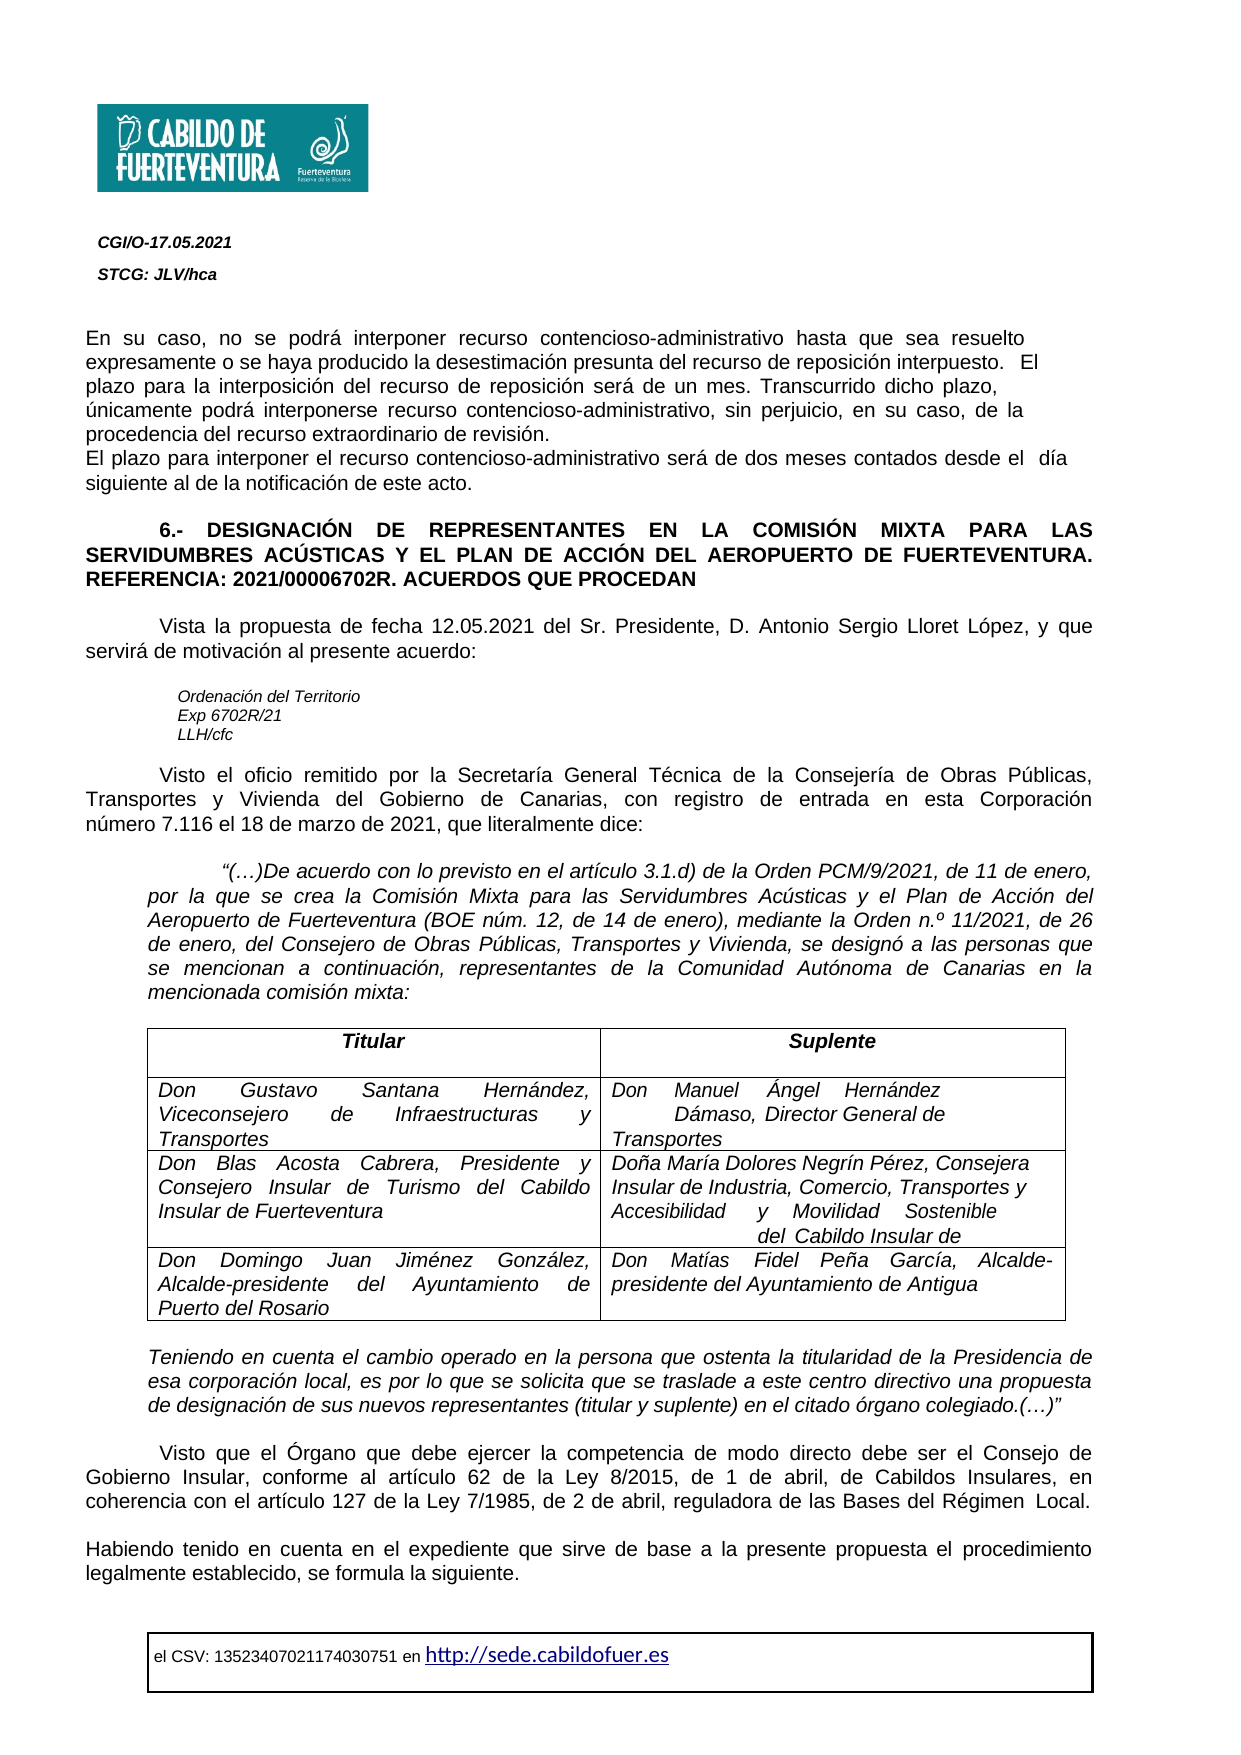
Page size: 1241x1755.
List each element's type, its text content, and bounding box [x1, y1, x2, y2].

text Habiendo tenido en cuenta en el expediente que sirve de base a la presente propuesta el procedimiento legalmente establecido, se formula la siguiente. [85, 1537, 1093, 1585]
table_cell Don Gustavo Santana Hernández, Viceconsejero de Infraestructuras y Transportes [148, 1078, 600, 1150]
table_header Titular [148, 1029, 600, 1077]
table_header Suplente [601, 1029, 1065, 1077]
text Vista la propuesta de fecha 12.05.2021 del Sr. Presidente, D. Antonio Sergio Lloret López, y que servirá de motivación al presente acuerdo: [85, 614, 1093, 662]
text Teniendo en cuenta el cambio operado en la persona que ostenta la titularidad de la Presidencia de esa corporación local, es por lo que se solicita que se traslade a este centro directivo una propuesta de designación de sus nuevos representantes (titular y suplente) en el citado órgano colegiado.(…)” [148, 1344, 1093, 1417]
text En su caso, no se podrá interponer recurso contencioso-administrativo hasta que sea resuelto expresamente o se haya producido la desestimación presunta del recurso de reposición interpuesto. El plazo para la interposición del recurso de reposición será de un mes. Transcurrido dicho plazo, únicamente podrá interponerse recurso contencioso-administrativo, sin perjuicio, en su caso, de la procedencia del recurso extraordinario de revisión. [85, 326, 1088, 446]
text Visto que el Órgano que debe ejercer la competencia de modo directo debe ser el Consejo de Gobierno Insular, conforme al artículo 62 de la Ley 8/2015, de 1 de abril, de Cabildos Insulares, en coherencia con el artículo 127 de la Ley 7/1985, de 2 de abril, reguladora de las Bases del Régimen Local. [85, 1441, 1093, 1513]
table_cell Don Domingo Juan Jiménez González, Alcalde-presidente del Ayuntamiento de Puerto del Rosario [148, 1248, 600, 1320]
table_cell Don Matías Fidel Peña García, Alcalde- presidente del Ayuntamiento de Antigua [601, 1248, 1065, 1320]
text Ordenación del Territorio Exp 6702R/21 [177, 686, 387, 725]
table_cell Doña María Dolores Negrín Pérez, Consejera Insular de Industria, Comercio, Transportes y Accesibilidad y Movilidad Sostenible del Cabildo Insular de Fuerteventura [601, 1151, 1065, 1247]
text Visto el oficio remitido por la Secretaría General Técnica de la Consejería de Obras Públicas, Transportes y Vivienda del Gobierno de Canarias, con registro de entrada en esta Corporación número 7.116 el 18 de marzo de 2021, que literalmente dice: [85, 763, 1093, 835]
text El plazo para interponer el recurso contencioso-administrativo será de dos meses contados desde el día siguiente al de la notificación de este acto. [85, 446, 1093, 494]
text LLH/cfc [177, 725, 1107, 744]
text “(…)De acuerdo con lo previsto en el artículo 3.1.d) de la Orden PCM/9/2021, de 11 de enero, por la que se crea la Comisión Mixta para las Servidumbres Acústicas y el Plan de Acción del Aeropuerto de Fuerteventura (BOE núm. 12, de 14 de enero), mediante la Orden n.º 11/2021, de 26 de enero, del Consejero de Obras Públicas, Transportes y Vivienda, se designó a las personas que se mencionan a continuación, representantes de la Comunidad Autónoma de Canarias en la mencionada comisión mixta: [148, 859, 1093, 1004]
table_cell Don Manuel Ángel Hernández Dámaso, Director General de Transportes [601, 1078, 1065, 1150]
subtitle 6.- DESIGNACIÓN DE REPRESENTANTES EN LA COMISIÓN MIXTA PARA LAS SERVIDUMBRES ACÚSTICAS Y EL PLAN DE ACCIÓN DEL AEROPUERTO DE FUERTEVENTURA. REFERENCIA: 2021/00006702R. ACUERDOS QUE PROCEDAN [85, 518, 1093, 591]
table_cell Don Blas Acosta Cabrera, Presidente y Consejero Insular de Turismo del Cabildo Insular de Fuerteventura [148, 1151, 600, 1247]
